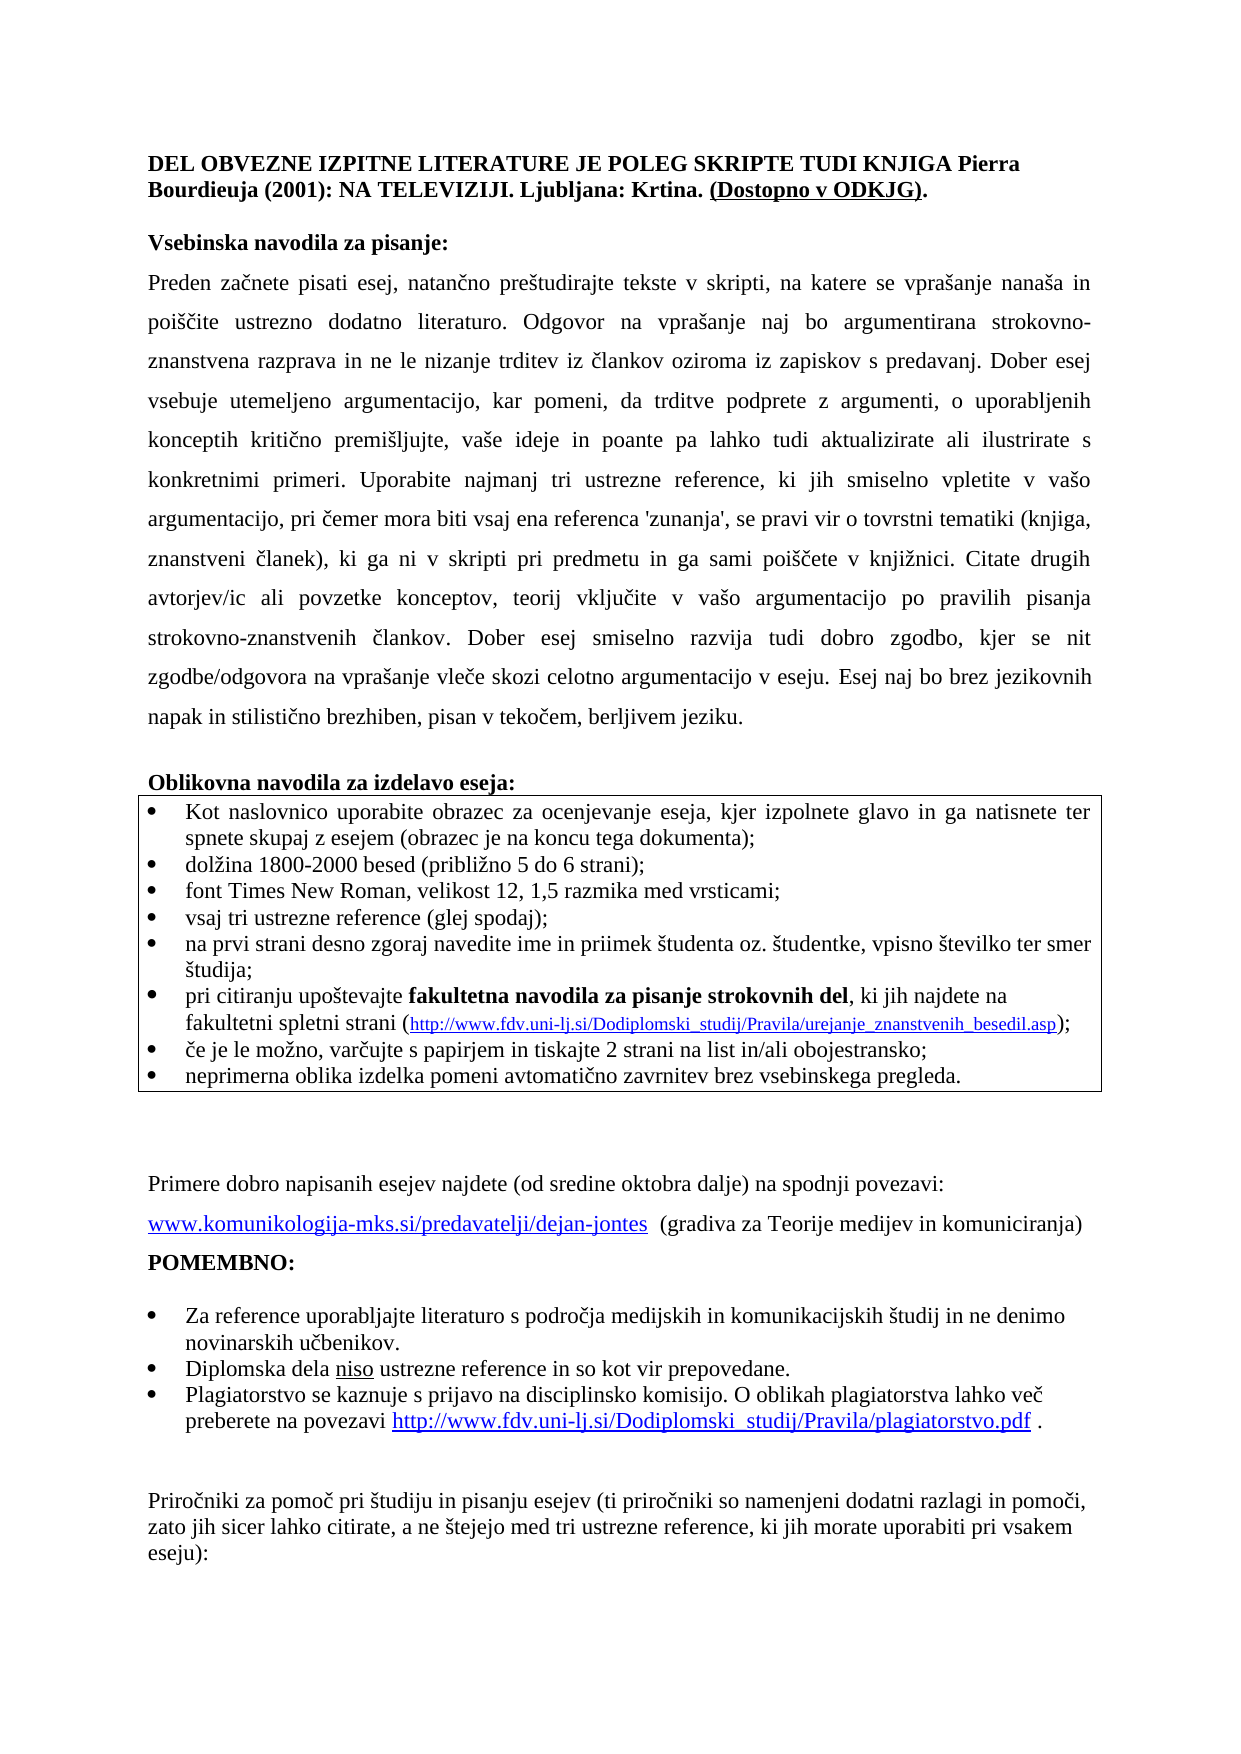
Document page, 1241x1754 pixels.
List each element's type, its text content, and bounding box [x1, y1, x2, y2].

list Plagiatorstvo se kaznuje s prijavo na disciplinsko komisijo. O oblikah plagiatorstva lahko več preberete na povezavi http://www.fdv.uni-lj.si/Dodiplomski_studij/Pravila/plagiatorstvo.pdf . [148, 1381, 1092, 1434]
text Oblikovna navodila za izdelavo eseja: [148, 769, 1092, 795]
list neprimerna oblika izdelka pomeni avtomatično zavrnitev brez vsebinskega pregleda. [139, 1059, 1101, 1091]
list Kot naslovnico uporabite obrazec za ocenjevanje eseja, kjer izpolnete glavo in ga natisnete ter spnete skupaj z esejem (obrazec je na koncu tega dokumenta); [139, 796, 1101, 851]
list na prvi strani desno zgoraj navedite ime in priimek študenta oz. študentke, vpisno številko ter smer študija; [148, 930, 1092, 983]
text Vsebinska navodila za pisanje: [148, 229, 1092, 255]
text Primere dobro napisanih esejev najdete (od sredine oktobra dalje) na spodnji povezavi: [148, 1171, 1092, 1197]
list vsaj tri ustrezne reference (glej spodaj); [148, 903, 1092, 930]
list Za reference uporabljajte literaturo s področja medijskih in komunikacijskih študij in ne denimo novinarskih učbenikov. [148, 1302, 1092, 1355]
list pri citiranju upoštevajte fakultetna navodila za pisanje strokovnih del, ki jih najdete na fakultetni spletni strani (http://www.fdv.uni-lj.si/Dodiplomski_studij/Pravila/urejanje_znanstvenih_besedil.asp); [148, 983, 1092, 1036]
text POMEMBNO: [148, 1249, 1092, 1276]
list če je le možno, varčujte s papirjem in tiskajte 2 strani na list in/ali obojestransko; [148, 1036, 1092, 1059]
list font Times New Roman, velikost 12, 1,5 razmika med vrsticami; [148, 877, 1092, 903]
text Priročniki za pomoč pri študiju in pisanju esejev (ti priročniki so namenjeni dodatni razlagi in pomoči, zato jih sicer lahko citirate, a ne štejejo med tri ustrezne reference, ki jih morate uporabiti pri vsakem eseju): [148, 1487, 1092, 1566]
text DEL OBVEZNE IZPITNE LITERATURE JE POLEG SKRIPTE TUDI KNJIGA Pierra Bourdieuja (2001): NA TELEVIZIJI. Ljubljana: Krtina. (Dostopno v ODKJG). [148, 150, 1092, 203]
list Diplomska dela niso ustrezne reference in so kot vir prepovedane. [148, 1355, 1092, 1381]
text www.komunikologija-mks.si/predavatelji/dejan-jontes (gradiva za Teorije medijev in komuniciranja) [148, 1210, 1092, 1236]
list dolžina 1800-2000 besed (približno 5 do 6 strani); [148, 851, 1092, 877]
text Preden začnete pisati esej, natančno preštudirajte tekste v skripti, na katere se vprašanje nanaša in poiščite ustrezno dodatno literaturo. Odgovor na vprašanje naj bo argumentirana strokovno-znanstvena razprava in ne le nizanje trditev iz člankov oziroma iz zapiskov s predavanj. Dober esej vsebuje utemeljeno argumentacijo, kar pomeni, da trditve podprete z argumenti, o uporabljenih konceptih kritično premišljujte, vaše ideje in poante pa lahko tudi aktualizirate ali ilustrirate s konkretnimi primeri. Uporabite najmanj tri ustrezne reference, ki jih smiselno vpletite v vašo argumentacijo, pri čemer mora biti vsaj ena referenca 'zunanja', se pravi vir o tovrstni tematiki (knjiga, znanstveni članek), ki ga ni v skripti pri predmetu in ga sami poiščete v knjižnici. Citate drugih avtorjev/ic ali povzetke konceptov, teorij vključite v vašo argumentacijo po pravilih pisanja strokovno-znanstvenih člankov. Dober esej smiselno razvija tudi dobro zgodbo, kjer se nit zgodbe/odgovora na vprašanje vleče skozi celotno argumentacijo v eseju. Esej naj bo brez jezikovnih napak in stilistično brezhiben, pisan v tekočem, berljivem jeziku. [148, 268, 1092, 729]
